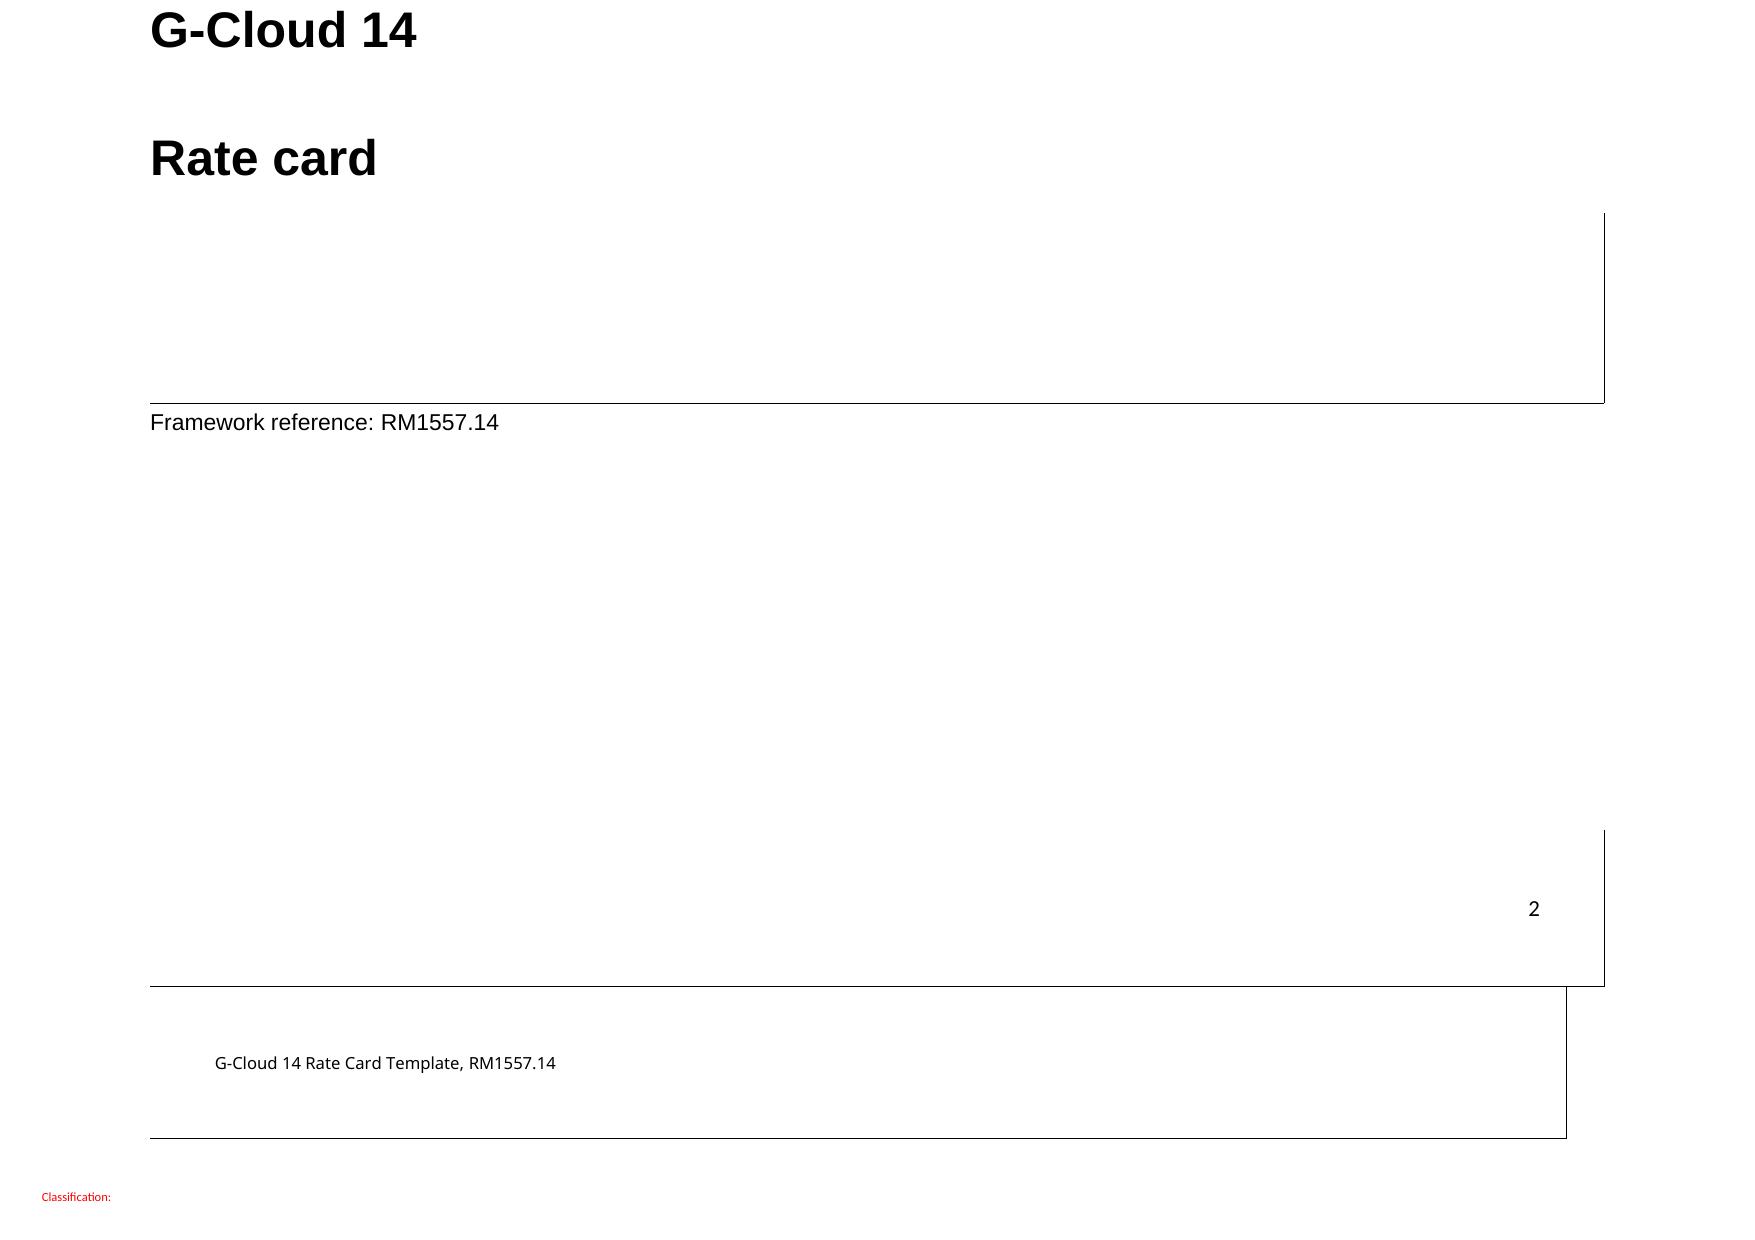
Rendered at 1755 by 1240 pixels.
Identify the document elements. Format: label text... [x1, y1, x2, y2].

text Framework reference: RM1557.14 [150, 409, 1604, 436]
subtitle G-Cloud 14 [150, 0, 1604, 57]
subtitle Rate card [150, 128, 1604, 186]
